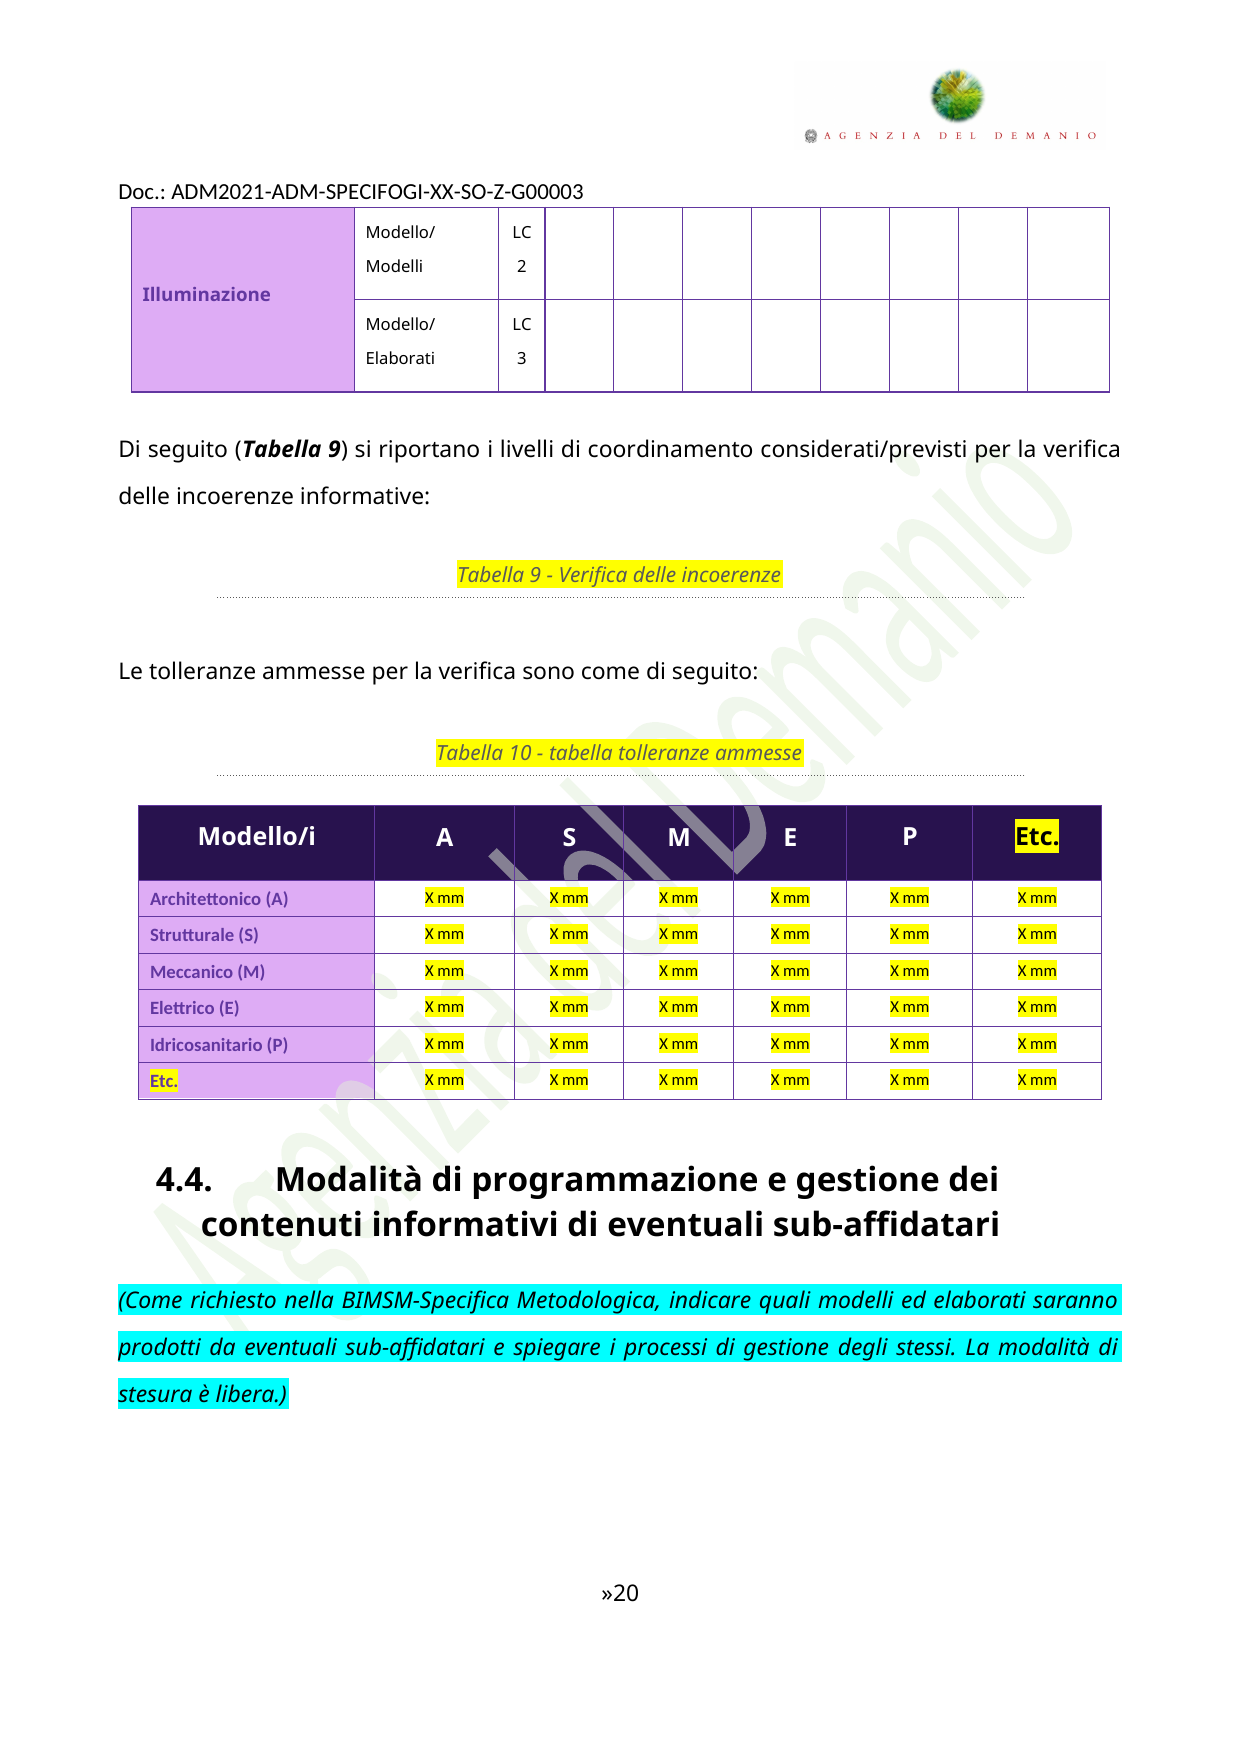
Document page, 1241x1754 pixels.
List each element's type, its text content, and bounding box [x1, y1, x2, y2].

table_cell X mm [540, 954, 600, 989]
table_cell [546, 300, 613, 391]
text [971, 560, 1024, 598]
table_cell X mm [973, 1063, 1101, 1098]
text Tabella 9 - Verifica delle incoerenze [216, 560, 927, 598]
text [912, 560, 989, 598]
text [868, 655, 1122, 686]
table_cell [471, 1063, 514, 1098]
table_cell X mm [734, 881, 846, 916]
text Tabella 10 - tabella tolleranze ammesse [758, 738, 1024, 776]
text Tabella 10 - tabella tolleranze ammesse [699, 738, 752, 776]
table_cell Modello/Modelli [355, 208, 498, 299]
table_cell X mm [734, 1063, 846, 1098]
text Tabella 10 - tabella tolleranze ammesse [639, 739, 720, 776]
table_cell X mm [531, 881, 584, 916]
table_cell X mm [515, 954, 555, 989]
table_cell X mm [375, 1027, 451, 1062]
table_cell X mm [973, 917, 1101, 953]
table_cell [959, 300, 1027, 391]
table_cell X mm [847, 1027, 972, 1062]
table_cell Idricosanitario (P) [139, 1027, 374, 1062]
table_header E [734, 806, 846, 880]
table_cell X mm [624, 1063, 733, 1098]
table_cell X mm [847, 990, 972, 1026]
table_cell X mm [734, 1027, 846, 1062]
text [814, 655, 879, 686]
table_cell X mm [624, 1027, 733, 1062]
table_cell X mm [375, 990, 496, 1026]
table_cell X mm [606, 899, 623, 916]
text (Come richiesto nella BIMSM-Specifica Metodologica, indicare quali modelli ed elaborati saranno prodotti da eventuali sub-affidatari e spiegare i processi di gestione degli stessi. La modalità di stesura è libera.) [118, 1284, 1122, 1409]
table_header Modello/i [139, 806, 374, 880]
table_cell [752, 208, 820, 299]
table_cell X mm [531, 1027, 623, 1062]
table_header P [847, 806, 972, 880]
table_cell [683, 300, 751, 391]
table_cell X mm [663, 917, 733, 953]
table_cell Illuminazione [132, 208, 354, 391]
table_cell Etc. [139, 1063, 374, 1098]
table_cell X mm [734, 917, 846, 953]
table_header Etc. [973, 806, 1101, 880]
table_header A [375, 806, 514, 880]
table_cell X mm [734, 954, 846, 989]
table_cell X mm [973, 1027, 1101, 1062]
table_cell [614, 300, 682, 391]
table_cell X mm [422, 1063, 487, 1098]
text Tabella 10 - tabella tolleranze ammesse [216, 738, 636, 776]
table_cell X mm [375, 954, 514, 989]
table_cell X mm [610, 979, 623, 989]
table_cell Elettrico (E) [139, 990, 374, 1026]
table_cell X mm [604, 954, 623, 973]
table_cell [1028, 208, 1109, 299]
table_cell [890, 300, 958, 391]
table_cell Architettonico (A) [139, 881, 374, 916]
table_cell Strutturale (S) [139, 917, 374, 953]
table_cell X mm [847, 1063, 972, 1098]
table_cell X mm [624, 990, 733, 1026]
table_cell X mm [375, 917, 514, 953]
table_cell X mm [567, 917, 623, 953]
table_cell X mm [515, 885, 535, 908]
table_cell X mm [527, 917, 583, 953]
table_cell [375, 1063, 425, 1098]
table_cell X mm [847, 881, 972, 916]
table_cell X mm [734, 990, 846, 1026]
table_header S [515, 806, 623, 880]
table_cell LC2 [499, 208, 544, 299]
table_cell X mm [498, 1027, 514, 1062]
table_cell X mm [973, 954, 1101, 989]
table_cell X mm [624, 881, 689, 916]
table_cell X mm [579, 881, 617, 905]
text Le tolleranze ammesse per la verifica sono come di seguito: [118, 655, 774, 686]
table_cell X mm [624, 954, 733, 989]
table_cell X mm [847, 917, 972, 953]
table_cell X mm [624, 917, 656, 940]
table_cell X mm [605, 917, 623, 932]
table_cell X mm [393, 1053, 407, 1062]
table_cell [614, 208, 682, 299]
table_cell Meccanico (M) [139, 954, 374, 989]
table_cell [515, 1030, 529, 1062]
text Di seguito (Tabella 9) si riportano i livelli di coordinamento considerati/previsti per la verifica delle incoerenze informative: [118, 433, 1122, 511]
table_cell [752, 300, 820, 391]
table_cell X mm [673, 881, 733, 916]
table_cell [821, 208, 889, 299]
table_cell X mm [515, 990, 623, 1026]
list Modalità di programmazione e gestione dei contenuti informativi di eventuali sub-affidatari [156, 1156, 1122, 1247]
table_cell X mm [973, 990, 1101, 1026]
table_cell X mm [515, 1063, 623, 1098]
table_cell X mm [435, 1027, 491, 1062]
table_cell X mm [847, 954, 972, 989]
table_cell [890, 208, 958, 299]
table_cell [494, 990, 514, 1010]
table_cell X mm [515, 941, 522, 953]
table_cell [683, 208, 751, 299]
table_cell X mm [375, 881, 514, 916]
table_cell [546, 208, 613, 299]
table_cell LC3 [499, 300, 544, 391]
table_cell [821, 300, 889, 391]
table_cell Modello/Elaborati [355, 300, 498, 391]
table_cell [959, 208, 1027, 299]
table_cell [1028, 300, 1109, 391]
table_cell X mm [973, 881, 1101, 916]
table_header M [624, 806, 733, 880]
